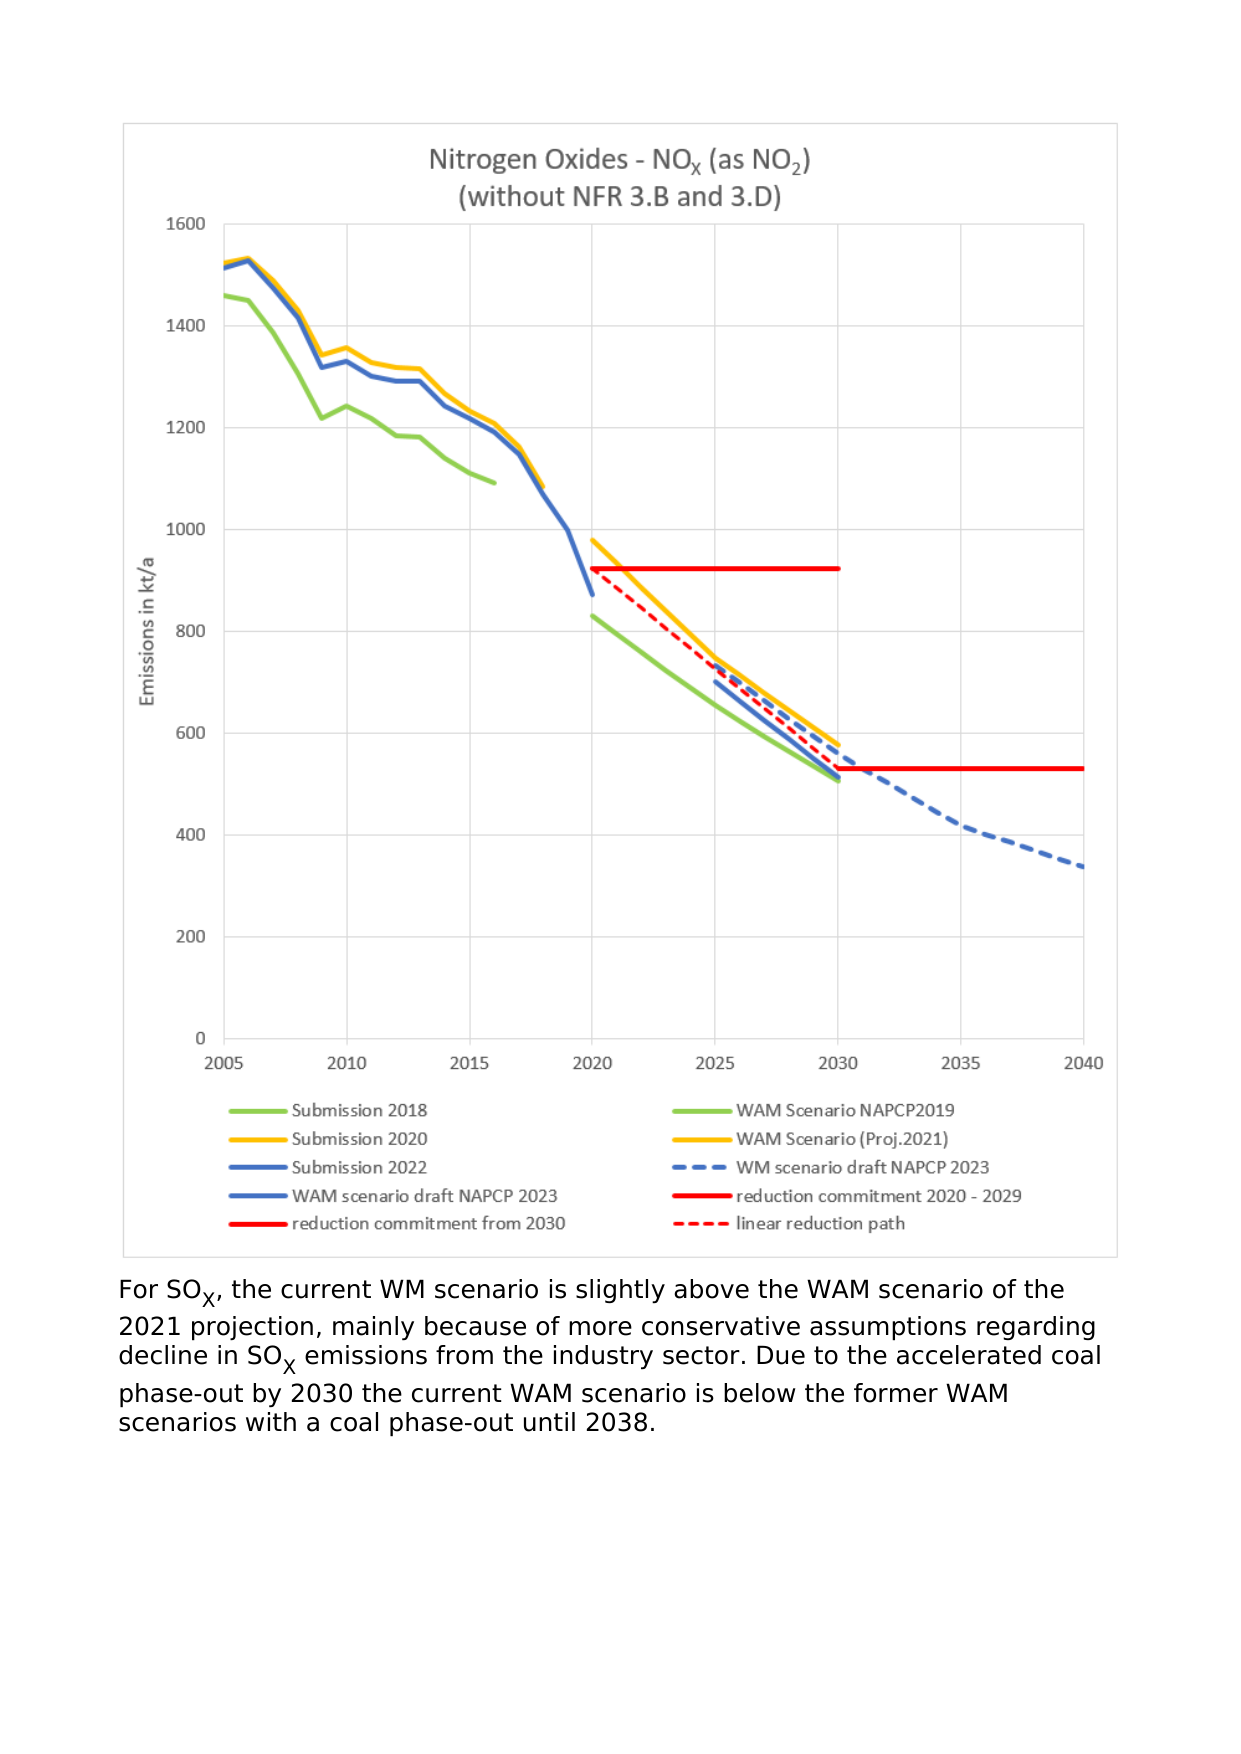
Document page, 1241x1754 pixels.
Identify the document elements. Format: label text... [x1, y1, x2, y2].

text For SOX, the current WM scenario is slightly above the WAM scenario of the 2021 projection, mainly because of more conservative assumptions regarding decline in SOX emissions from the industry sector. Due to the accelerated coal phase-out by 2030 the current WAM scenario is below the former WAM scenarios with a coal phase-out until 2038. [118, 1275, 1122, 1437]
picture [118, 118, 1123, 1263]
